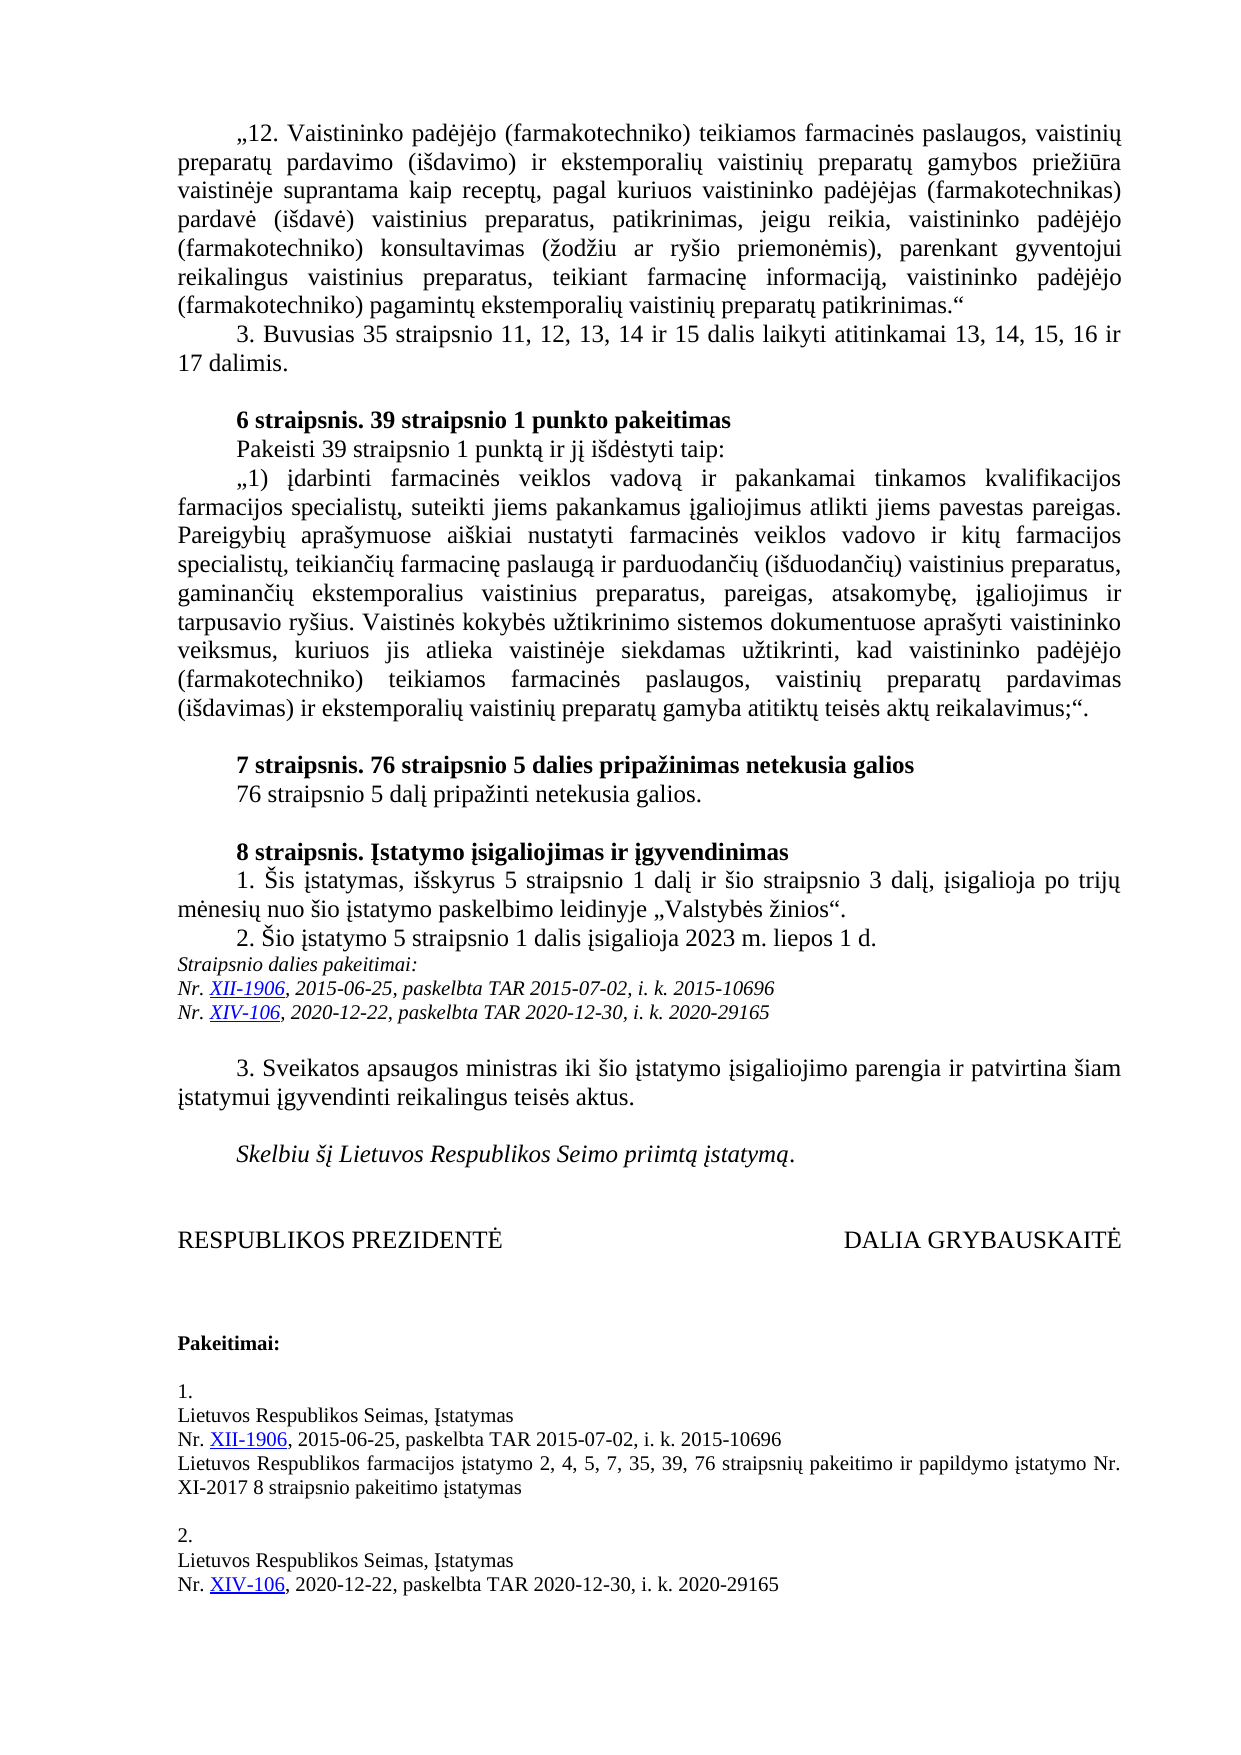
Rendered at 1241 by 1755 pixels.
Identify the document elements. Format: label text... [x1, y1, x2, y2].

text „12. Vaistininko padėjėjo (farmakotechniko) teikiamos farmacinės paslaugos, vaistinių preparatų pardavimo (išdavimo) ir ekstemporalių vaistinių preparatų gamybos priežiūra vaistinėje suprantama kaip receptų, pagal kuriuos vaistininko padėjėjas (farmakotechnikas) pardavė (išdavė) vaistinius preparatus, patikrinimas, jeigu reikia, vaistininko padėjėjo (farmakotechniko) konsultavimas (žodžiu ar ryšio priemonėmis), parenkant gyventojui reikalingus vaistinius preparatus, teikiant farmacinę informaciją, vaistininko padėjėjo (farmakotechniko) pagamintų ekstemporalių vaistinių preparatų patikrinimas.“ [177, 118, 1122, 319]
text 8 straipsnis. Įstatymo įsigaliojimas ir įgyvendinimas [177, 837, 1122, 866]
text 76 straipsnio 5 dalį pripažinti netekusia galios. [177, 779, 1122, 808]
text Skelbiu šį Lietuvos Respublikos Seimo priimtą įstatymą. [177, 1139, 1122, 1168]
text Straipsnio dalies pakeitimai: [177, 952, 1122, 976]
text Nr. XII-1906, 2015-06-25, paskelbta TAR 2015-07-02, i. k. 2015-10696 [177, 976, 1122, 1000]
text Lietuvos Respublikos Seimas, Įstatymas [177, 1547, 1122, 1572]
text „1) įdarbinti farmacinės veiklos vadovą ir pakankamai tinkamos kvalifikacijos farmacijos specialistų, suteikti jiems pakankamus įgaliojimus atlikti jiems pavestas pareigas. Pareigybių aprašymuose aiškiai nustatyti farmacinės veiklos vadovo ir kitų farmacijos specialistų, teikiančių farmacinę paslaugą ir parduodančių (išduodančių) vaistinius preparatus, gaminančių ekstemporalius vaistinius preparatus, pareigas, atsakomybę, įgaliojimus ir tarpusavio ryšius. Vaistinės kokybės užtikrinimo sistemos dokumentuose aprašyti vaistininko veiksmus, kuriuos jis atlieka vaistinėje siekdamas užtikrinti, kad vaistininko padėjėjo (farmakotechniko) teikiamos farmacinės paslaugos, vaistinių preparatų pardavimas (išdavimas) ir ekstemporalių vaistinių preparatų gamyba atitiktų teisės aktų reikalavimus;“. [177, 463, 1122, 722]
text 3. Sveikatos apsaugos ministras iki šio įstatymo įsigaliojimo parengia ir patvirtina šiam įstatymui įgyvendinti reikalingus teisės aktus. [177, 1053, 1122, 1110]
text 2. [177, 1523, 1122, 1547]
text Nr. XIV-106, 2020-12-22, paskelbta TAR 2020-12-30, i. k. 2020-29165 [177, 1572, 1122, 1596]
text Lietuvos Respublikos Seimas, Įstatymas [177, 1403, 1122, 1427]
text 2. Šio įstatymo 5 straipsnio 1 dalis įsigalioja 2023 m. liepos 1 d. [177, 923, 1122, 952]
text Nr. XII-1906, 2015-06-25, paskelbta TAR 2015-07-02, i. k. 2015-10696 [177, 1427, 1122, 1451]
text Pakeisti 39 straipsnio 1 punktą ir jį išdėstyti taip: [177, 434, 1122, 463]
text 6 straipsnis. 39 straipsnio 1 punkto pakeitimas [177, 406, 1122, 434]
text RESPUBLIKOS PREZIDENTĖ DALIA GRYBAUSKAITĖ [177, 1225, 1122, 1254]
text 7 straipsnis. 76 straipsnio 5 dalies pripažinimas netekusia galios [177, 751, 1122, 779]
text Lietuvos Respublikos farmacijos įstatymo 2, 4, 5, 7, 35, 39, 76 straipsnių pakeitimo ir papildymo įstatymo Nr. XI-2017 8 straipsnio pakeitimo įstatymas [177, 1451, 1122, 1499]
text 1. [177, 1379, 1122, 1403]
text 1. Šis įstatymas, išskyrus 5 straipsnio 1 dalį ir šio straipsnio 3 dalį, įsigalioja po trijų mėnesių nuo šio įstatymo paskelbimo leidinyje „Valstybės žinios“. [177, 866, 1122, 923]
text Pakeitimai: [177, 1331, 1122, 1355]
text Nr. XIV-106, 2020-12-22, paskelbta TAR 2020-12-30, i. k. 2020-29165 [177, 1000, 1122, 1024]
text 3. Buvusias 35 straipsnio 11, 12, 13, 14 ir 15 dalis laikyti atitinkamai 13, 14, 15, 16 ir 17 dalimis. [177, 319, 1122, 377]
